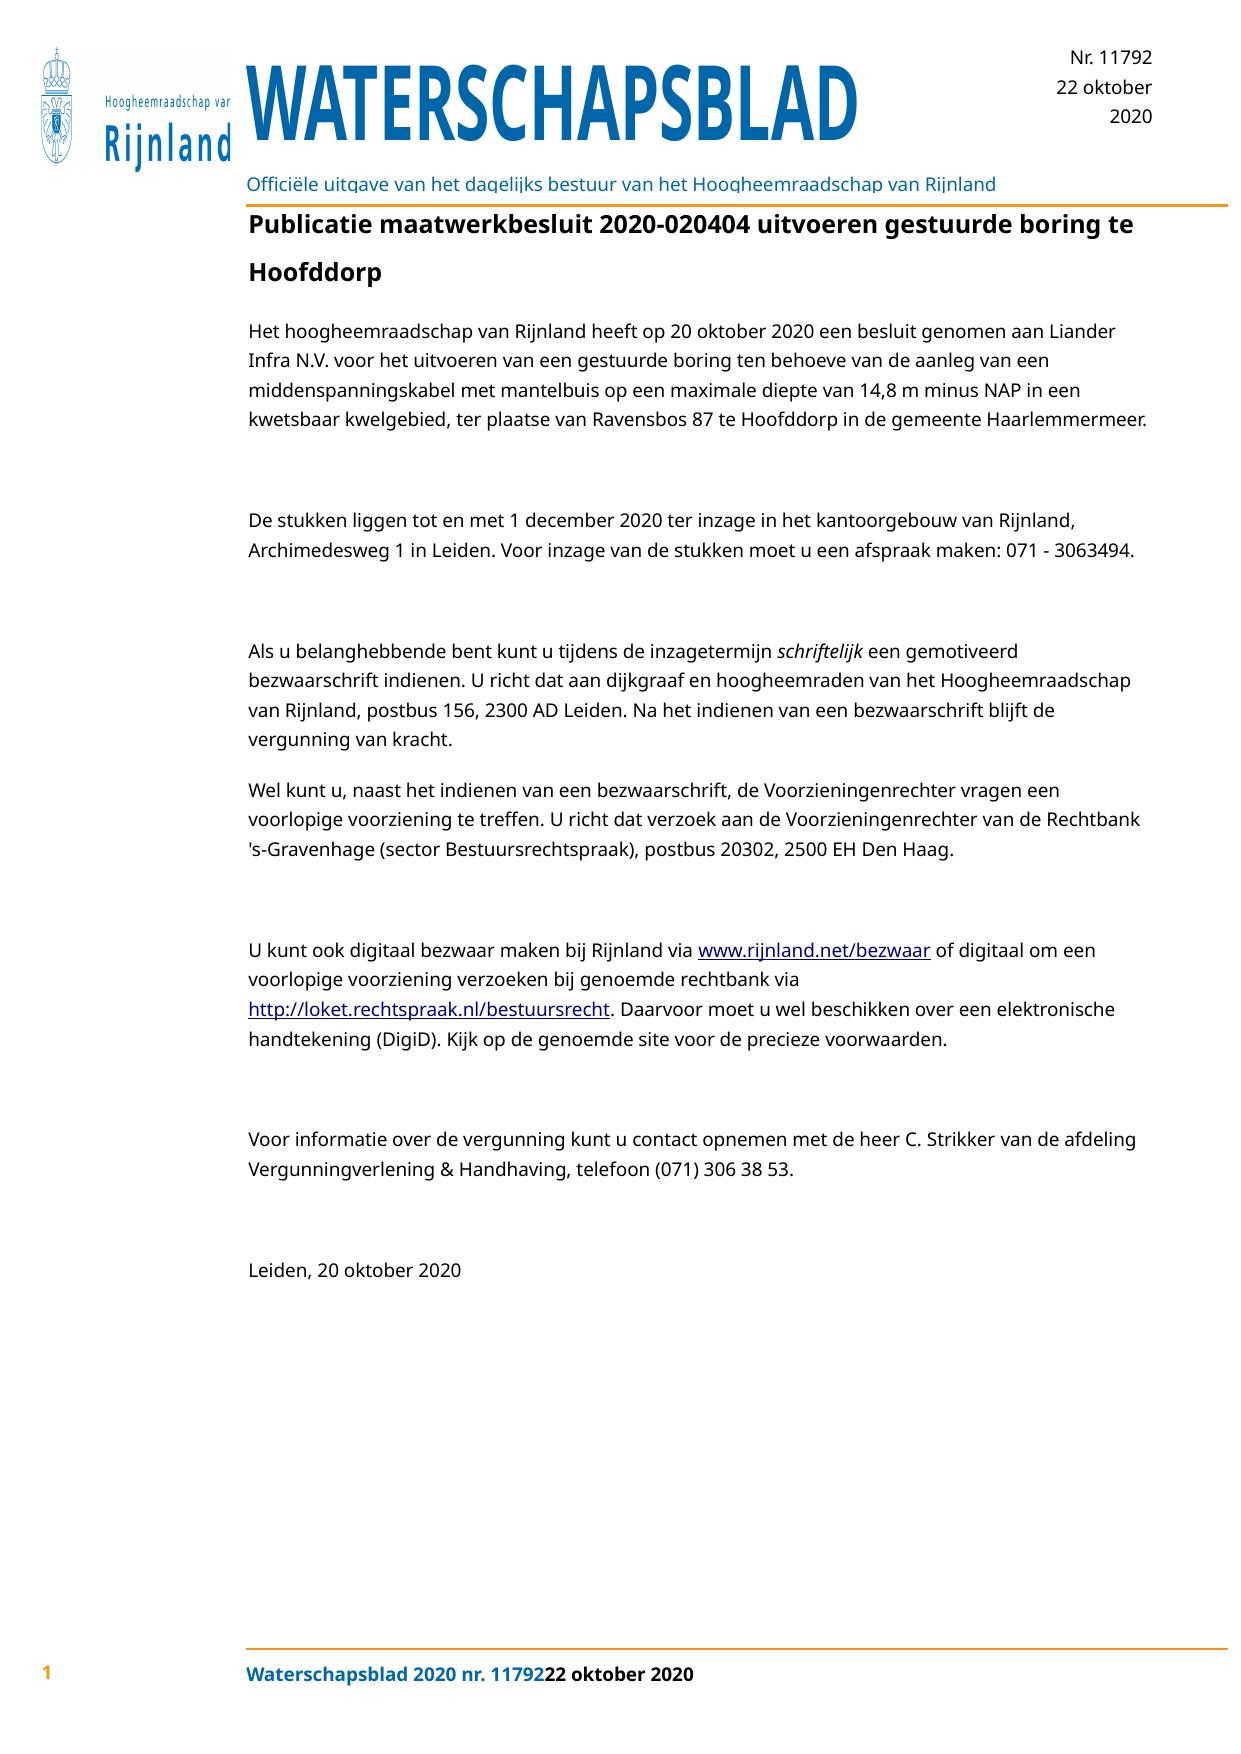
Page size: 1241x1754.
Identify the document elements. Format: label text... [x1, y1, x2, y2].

text Het hoogheemraadschap van Rijnland heeft op 20 oktober 2020 een besluit genomen aan Liander Infra N.V. voor het uitvoeren van een gestuurde boring ten behoeve van de aanleg van een middenspanningskabel met mantelbuis op een maximale diepte van 14,8 m minus NAP in een kwetsbaar kwelgebied, ter plaatse van Ravensbos 87 te Hoofddorp in de gemeente Haarlemmermeer. [248, 318, 1152, 432]
text De stukken liggen tot en met 1 december 2020 ter inzage in het kantoorgebouw van Rijnland, Archimedesweg 1 in Leiden. Voor inzage van de stukken moet u een afspraak maken: 071 - 3063494. [248, 507, 1152, 563]
text Leiden, 20 oktober 2020 [248, 1257, 1152, 1283]
text Voor informatie over de vergunning kunt u contact opnemen met de heer C. Strikker van de afdeling Vergunningverlening & Handhaving, telefoon (071) 306 38 53. [248, 1127, 1152, 1182]
text Publicatie maatwerkbesluit 2020-020404 uitvoeren gestuurde boring te Hoofddorp [248, 207, 1152, 288]
picture [41, 47, 231, 172]
text U kunt ook digitaal bezwaar maken bij Rijnland via www.rijnland.net/bezwaar of digitaal om een voorlopige voorziening verzoeken bij genoemde rechtbank via http://loket.rechtspraak.nl/bestuursrecht. Daarvoor moet u wel beschikken over een elektronische handtekening (DigiD). Kijk op de genoemde site voor de precieze voorwaarden. [248, 937, 1152, 1052]
text Als u belanghebbende bent kunt u tijdens de inzagetermijn schriftelijk een gemotiveerd bezwaarschrift indienen. U richt dat aan dijkgraaf en hoogheemraden van het Hoogheemraadschap van Rijnland, postbus 156, 2300 AD Leiden. Na het indienen van een bezwaarschrift blijft de vergunning van kracht. [248, 638, 1152, 752]
text Wel kunt u, naast het indienen van een bezwaarschrift, de Voorzieningenrechter vragen een voorlopige voorziening te treffen. U richt dat verzoek aan de Voorzieningenrechter van de Rechtbank 's-Gravenhage (sector Bestuursrechtspraak), postbus 20302, 2500 EH Den Haag. [248, 777, 1152, 862]
